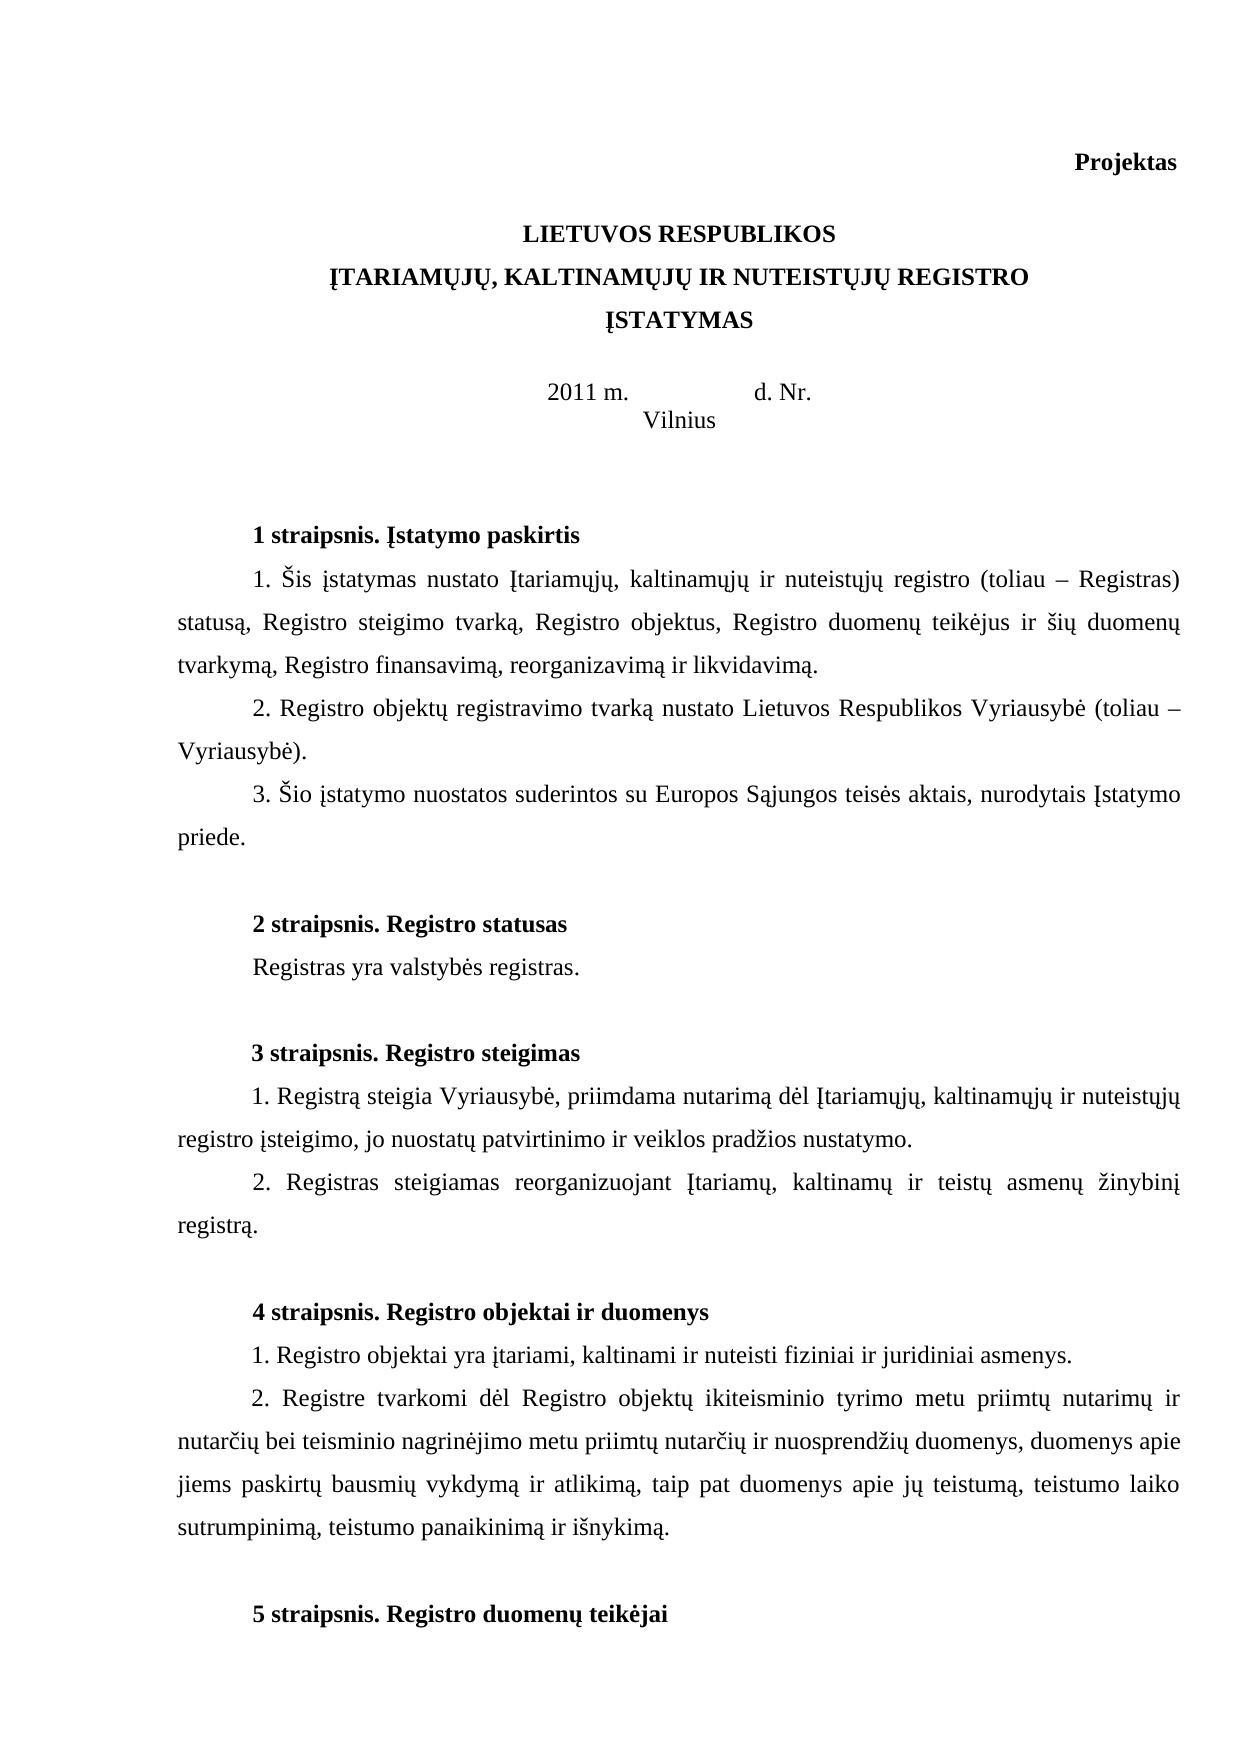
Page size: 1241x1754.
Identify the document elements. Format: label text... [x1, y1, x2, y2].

text 5 straipsnis. Registro duomenų teikėjai [252, 1599, 1181, 1627]
text ĮTARIAMŲJŲ, KALTINAMŲJŲ IR NUTEISTŲJŲ REGISTRO [177, 262, 1181, 291]
text 1. Registrą steigia Vyriausybė, priimdama nutarimą dėl Įtariamųjų, kaltinamųjų ir nuteistųjų registro įsteigimo, jo nuostatų patvirtinimo ir veiklos pradžios nustatymo. [177, 1081, 1181, 1153]
text 1. Registro objektai yra įtariami, kaltinami ir nuteisti fiziniai ir juridiniai asmenys. [177, 1340, 1181, 1369]
text Vilnius [177, 406, 1181, 434]
text Projektas [177, 147, 1177, 176]
text 2. Registras steigiamas reorganizuojant Įtariamų, kaltinamų ir teistų asmenų žinybinį registrą. [177, 1167, 1181, 1239]
text 1 straipsnis. Įstatymo paskirtis [177, 521, 1181, 549]
text LIETUVOS RESPUBLIKOS [177, 219, 1181, 247]
text 3 straipsnis. Registro steigimas [251, 1038, 1181, 1067]
text 3. Šio įstatymo nuostatos suderintos su Europos Sąjungos teisės aktais, nurodytais Įstatymo priede. [177, 779, 1181, 851]
text 1. Šis įstatymas nustato Įtariamųjų, kaltinamųjų ir nuteistųjų registro (toliau – Registras) statusą, Registro steigimo tvarką, Registro objektus, Registro duomenų teikėjus ir šių duomenų tvarkymą, Registro finansavimą, reorganizavimą ir likvidavimą. [177, 564, 1181, 679]
text 4 straipsnis. Registro objektai ir duomenys [252, 1297, 1181, 1326]
text 2 straipsnis. Registro statusas [177, 909, 1181, 937]
text 2. Registre tvarkomi dėl Registro objektų ikiteisminio tyrimo metu priimtų nutarimų ir nutarčių bei teisminio nagrinėjimo metu priimtų nutarčių ir nuosprendžių duomenys, duomenys apie jiems paskirtų bausmių vykdymą ir atlikimą, taip pat duomenys apie jų teistumą, teistumo laiko sutrumpinimą, teistumo panaikinimą ir išnykimą. [177, 1383, 1181, 1541]
text 2011 m. d. Nr. [177, 377, 1181, 406]
text ĮSTATYMAS [177, 305, 1181, 334]
text 2. Registro objektų registravimo tvarką nustato Lietuvos Respublikos Vyriausybė (toliau – Vyriausybė). [177, 693, 1181, 765]
text Registras yra valstybės registras. [252, 952, 1181, 981]
